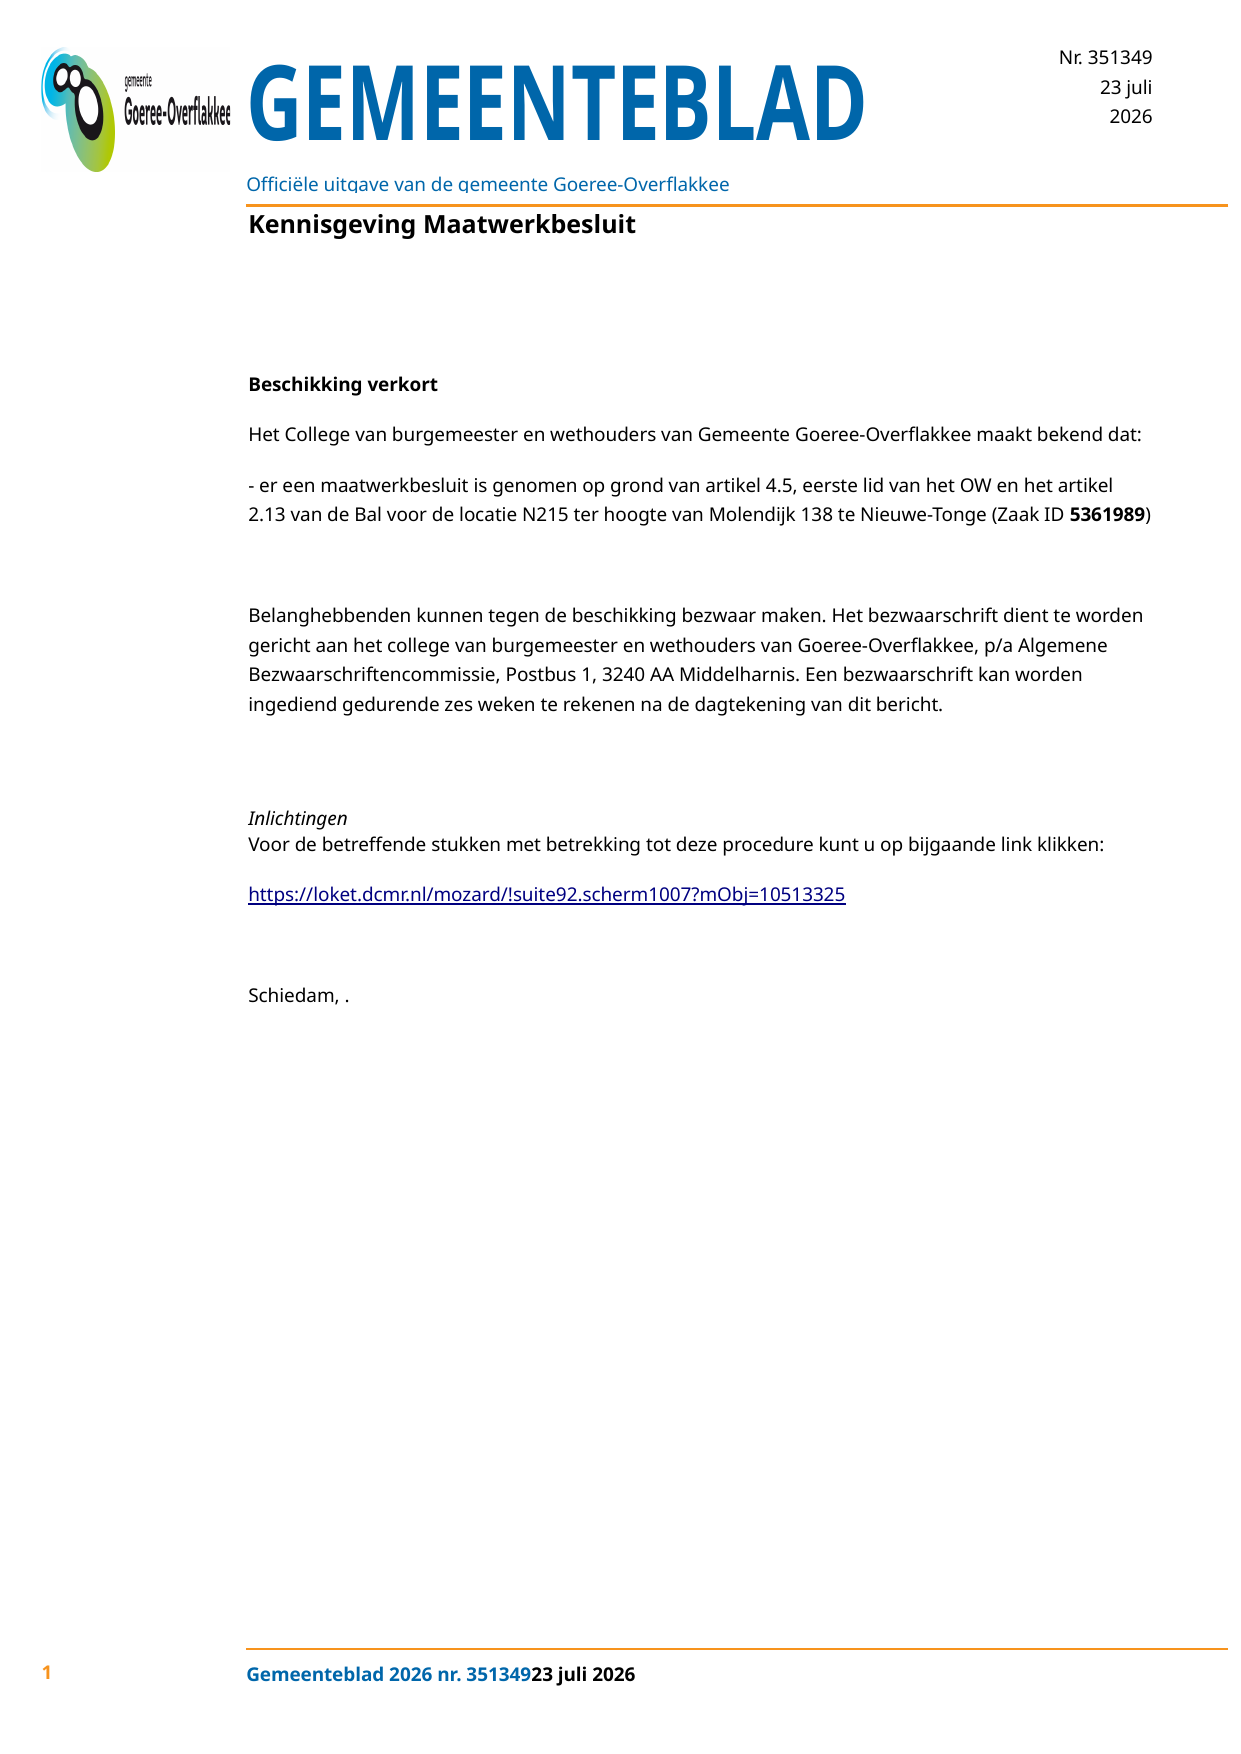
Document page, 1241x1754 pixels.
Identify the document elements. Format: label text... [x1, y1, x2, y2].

text Schiedam, . [248, 982, 1152, 1008]
text Beschikking verkort [248, 371, 1152, 397]
text Voor de betreffende stukken met betrekking tot deze procedure kunt u op bijgaande link klikken: [248, 831, 1152, 857]
text https://loket.dcmr.nl/mozard/!suite92.scherm1007?mObj=10513325 [248, 882, 1152, 907]
text Kennisgeving Maatwerkbesluit [248, 207, 1152, 241]
text - er een maatwerkbesluit is genomen op grond van artikel 4.5, eerste lid van het OW en het artikel 2.13 van de Bal voor de locatie N215 ter hoogte van Molendijk 138 te Nieuwe-Tonge (Zaak ID 5361989) [248, 472, 1152, 527]
picture [41, 47, 231, 172]
text Belanghebbenden kunnen tegen de beschikking bezwaar maken. Het bezwaarschrift dient te worden gericht aan het college van burgemeester en wethouders van Goeree-Overflakkee, p/a Algemene Bezwaarschriftencommissie, Postbus 1, 3240 AA Middelharnis. Een bezwaarschrift kan worden ingediend gedurende zes weken te rekenen na de dagtekening van dit bericht. [248, 602, 1152, 717]
text Het College van burgemeester en wethouders van Gemeente Goeree-Overflakkee maakt bekend dat: [248, 422, 1152, 447]
text Inlichtingen [248, 806, 1152, 831]
